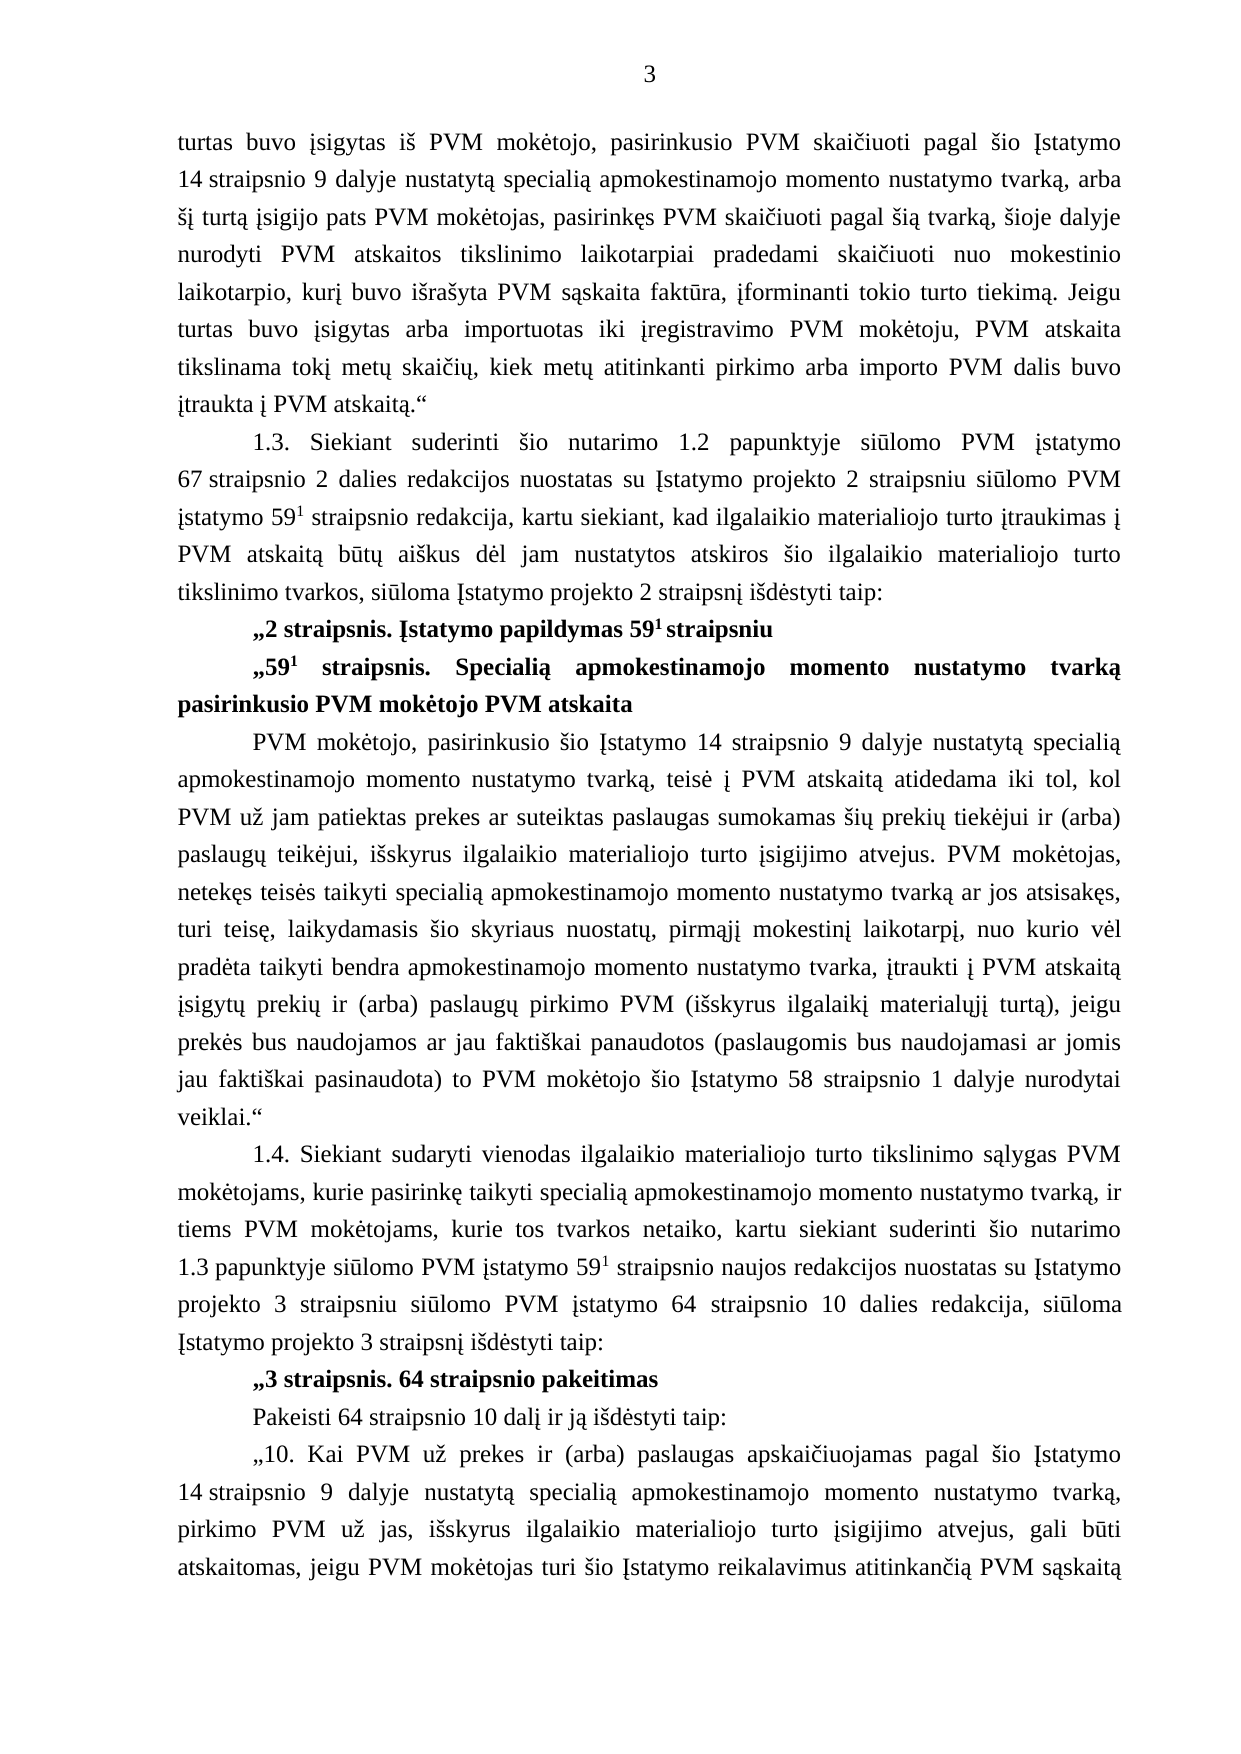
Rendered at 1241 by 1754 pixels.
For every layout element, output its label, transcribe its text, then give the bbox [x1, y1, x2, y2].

text Pakeisti 64 straipsnio 10 dalį ir ją išdėstyti taip: [177, 1393, 1122, 1431]
text 1.3. Siekiant suderinti šio nutarimo 1.2 papunktyje siūlomo PVM įstatymo 67 straipsnio 2 dalies redakcijos nuostatas su Įstatymo projekto 2 straipsniu siūlomo PVM įstatymo 591 straipsnio redakcija, kartu siekiant, kad ilgalaikio materialiojo turto įtraukimas į PVM atskaitą būtų aiškus dėl jam nustatytos atskiros šio ilgalaikio materialiojo turto tikslinimo tvarkos, siūloma Įstatymo projekto 2 straipsnį išdėstyti taip: [177, 418, 1122, 606]
text turtas buvo įsigytas iš PVM mokėtojo, pasirinkusio PVM skaičiuoti pagal šio Įstatymo 14 straipsnio 9 dalyje nustatytą specialią apmokestinamojo momento nustatymo tvarką, arba šį turtą įsigijo pats PVM mokėtojas, pasirinkęs PVM skaičiuoti pagal šią tvarką, šioje dalyje nurodyti PVM atskaitos tikslinimo laikotarpiai pradedami skaičiuoti nuo mokestinio laikotarpio, kurį buvo išrašyta PVM sąskaita faktūra, įforminanti tokio turto tiekimą. Jeigu turtas buvo įsigytas arba importuotas iki įregistravimo PVM mokėtoju, PVM atskaita tikslinama tokį metų skaičių, kiek metų atitinkanti pirkimo arba importo PVM dalis buvo įtraukta į PVM atskaitą.“ [177, 118, 1122, 418]
text „591 straipsnis. Specialią apmokestinamojo momento nustatymo tvarką pasirinkusio PVM mokėtojo PVM atskaita [177, 643, 1122, 718]
text PVM mokėtojo, pasirinkusio šio Įstatymo 14 straipsnio 9 dalyje nustatytą specialią apmokestinamojo momento nustatymo tvarką, teisė į PVM atskaitą atidedama iki tol, kol PVM už jam patiektas prekes ar suteiktas paslaugas sumokamas šių prekių tiekėjui ir (arba) paslaugų teikėjui, išskyrus ilgalaikio materialiojo turto įsigijimo atvejus. PVM mokėtojas, netekęs teisės taikyti specialią apmokestinamojo momento nustatymo tvarką ar jos atsisakęs, turi teisę, laikydamasis šio skyriaus nuostatų, pirmąjį mokestinį laikotarpį, nuo kurio vėl pradėta taikyti bendra apmokestinamojo momento nustatymo tvarka, įtraukti į PVM atskaitą įsigytų prekių ir (arba) paslaugų pirkimo PVM (išskyrus ilgalaikį materialųjį turtą), jeigu prekės bus naudojamos ar jau faktiškai panaudotos (paslaugomis bus naudojamasi ar jomis jau faktiškai pasinaudota) to PVM mokėtojo šio Įstatymo 58 straipsnio 1 dalyje nurodytai veiklai.“ [177, 718, 1122, 1131]
text 1.4. Siekiant sudaryti vienodas ilgalaikio materialiojo turto tikslinimo sąlygas PVM mokėtojams, kurie pasirinkę taikyti specialią apmokestinamojo momento nustatymo tvarką, ir tiems PVM mokėtojams, kurie tos tvarkos netaiko, kartu siekiant suderinti šio nutarimo 1.3 papunktyje siūlomo PVM įstatymo 591 straipsnio naujos redakcijos nuostatas su Įstatymo projekto 3 straipsniu siūlomo PVM įstatymo 64 straipsnio 10 dalies redakcija, siūloma Įstatymo projekto 3 straipsnį išdėstyti taip: [177, 1131, 1122, 1356]
text „10. Kai PVM už prekes ir (arba) paslaugas apskaičiuojamas pagal šio Įstatymo 14 straipsnio 9 dalyje nustatytą specialią apmokestinamojo momento nustatymo tvarką, pirkimo PVM už jas, išskyrus ilgalaikio materialiojo turto įsigijimo atvejus, gali būti atskaitomas, jeigu PVM mokėtojas turi šio Įstatymo reikalavimus atitinkančią PVM sąskaitą [177, 1431, 1122, 1581]
text „2 straipsnis. Įstatymo papildymas 591 straipsniu [177, 606, 1122, 643]
text „3 straipsnis. 64 straipsnio pakeitimas [177, 1356, 1122, 1393]
